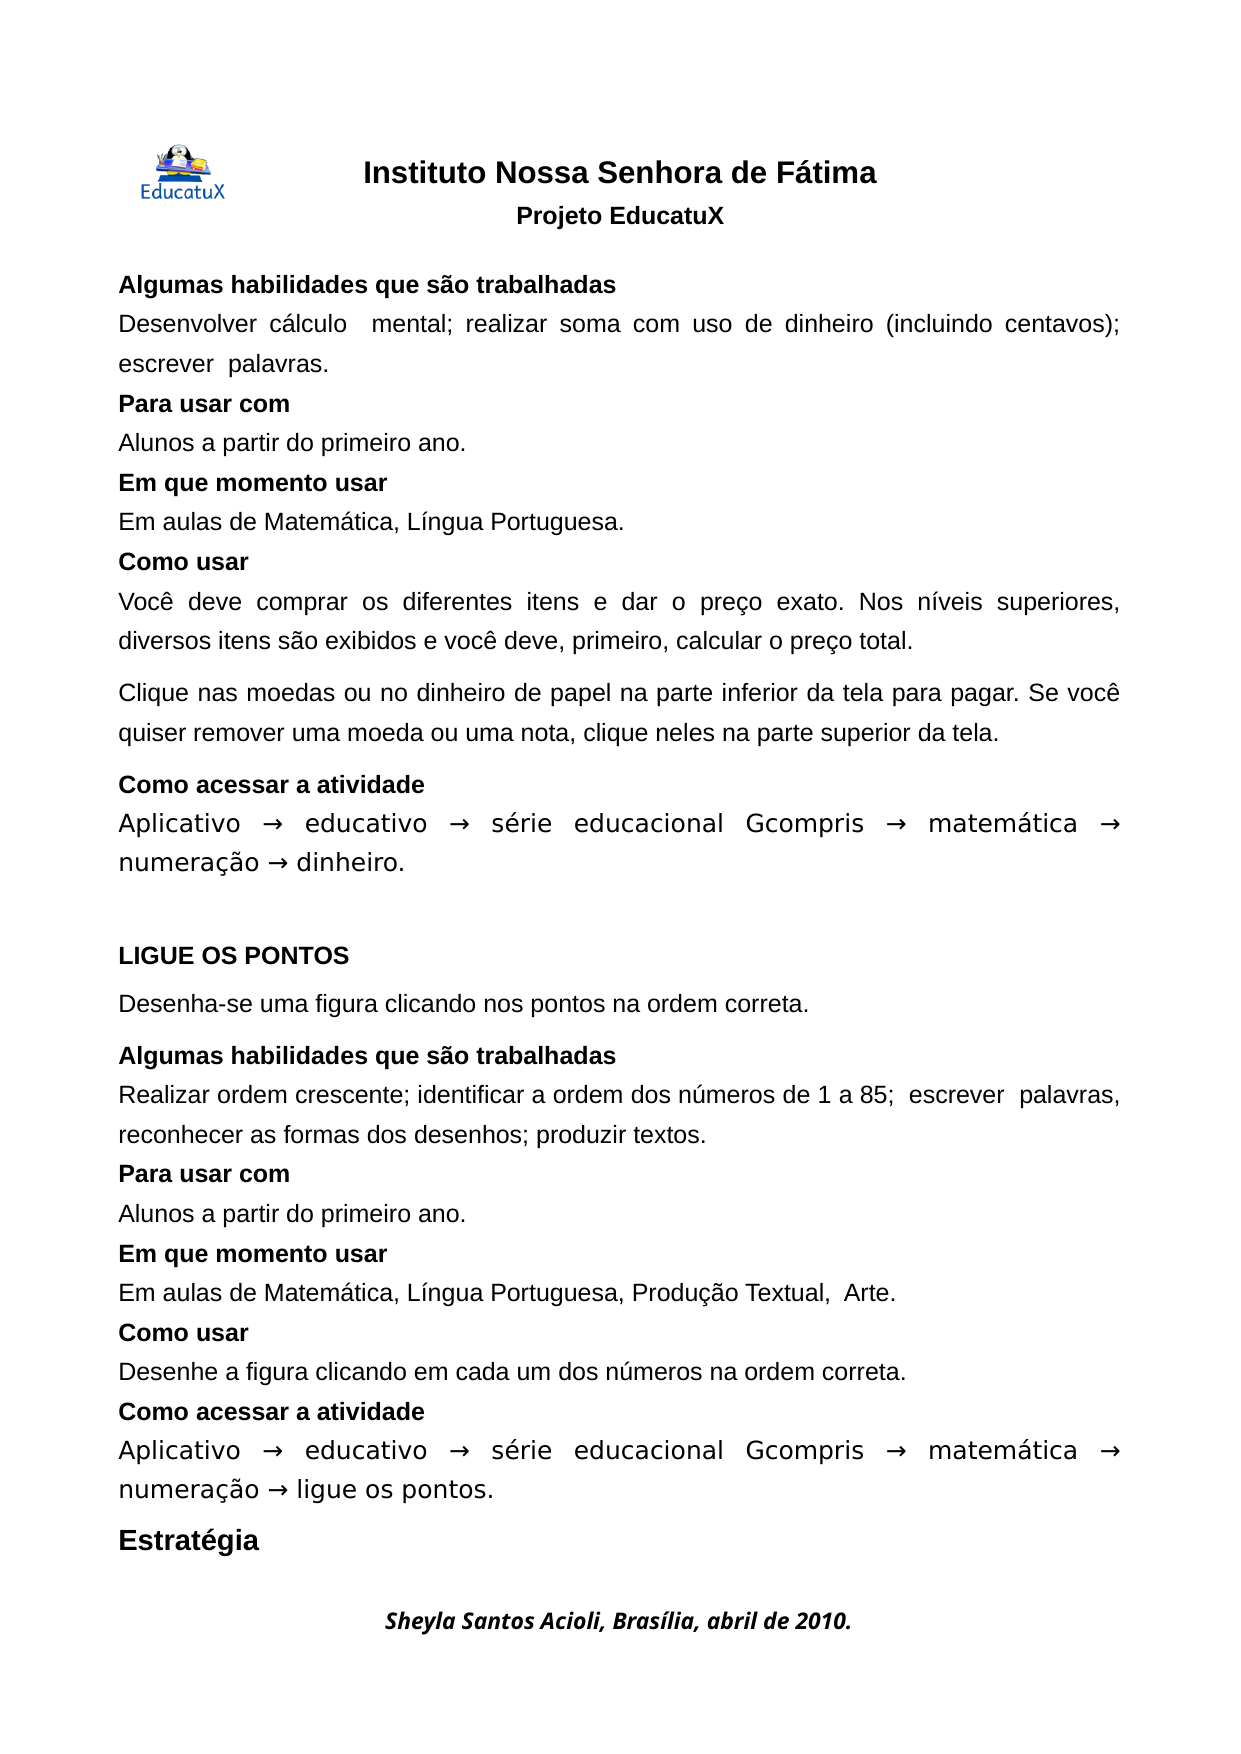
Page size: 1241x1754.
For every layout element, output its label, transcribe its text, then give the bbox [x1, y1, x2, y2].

text Desenha-se uma figura clicando nos pontos na ordem correta. [118, 978, 1122, 1017]
text Para usar com [118, 378, 1122, 417]
text Alunos a partir do primeiro ano. [118, 1188, 1122, 1228]
text Você deve comprar os diferentes itens e dar o preço exato. Nos níveis superiores, diversos itens são exibidos e você deve, primeiro, calcular o preço total. [118, 576, 1122, 655]
text Algumas habilidades que são trabalhadas [118, 259, 1122, 299]
text Estratégia [118, 1517, 1122, 1557]
text Aplicativo → educativo → série educacional Gcompris → matemática → numeração → ligue os pontos. [118, 1426, 1122, 1505]
text Desenhe a figura clicando em cada um dos números na ordem correta. [118, 1347, 1122, 1386]
text LIGUE OS PONTOS [118, 930, 1122, 969]
text Para usar com [118, 1149, 1122, 1188]
text Alunos a partir do primeiro ano. [118, 417, 1122, 457]
text Em que momento usar [118, 457, 1122, 497]
text Como acessar a atividade [118, 759, 1122, 799]
text Em aulas de Matemática, Língua Portuguesa. [118, 497, 1122, 536]
text Algumas habilidades que são trabalhadas [118, 1030, 1122, 1069]
text Aplicativo → educativo → série educacional Gcompris → matemática → numeração → dinheiro. [118, 799, 1122, 878]
text Como usar [118, 1307, 1122, 1347]
picture [134, 124, 231, 222]
text Clique nas moedas ou no dinheiro de papel na parte inferior da tela para pagar. Se você quiser remover uma moeda ou uma nota, clique neles na parte superior da tela. [118, 667, 1122, 747]
text Como usar [118, 536, 1122, 576]
text Em que momento usar [118, 1228, 1122, 1267]
text Desenvolver cálculo mental; realizar soma com uso de dinheiro (incluindo centavos); escrever palavras. [118, 299, 1122, 378]
text Realizar ordem crescente; identificar a ordem dos números de 1 a 85; escrever palavras, reconhecer as formas dos desenhos; produzir textos. [118, 1069, 1122, 1149]
text Como acessar a atividade [118, 1386, 1122, 1426]
text Em aulas de Matemática, Língua Portuguesa, Produção Textual, Arte. [118, 1267, 1122, 1307]
